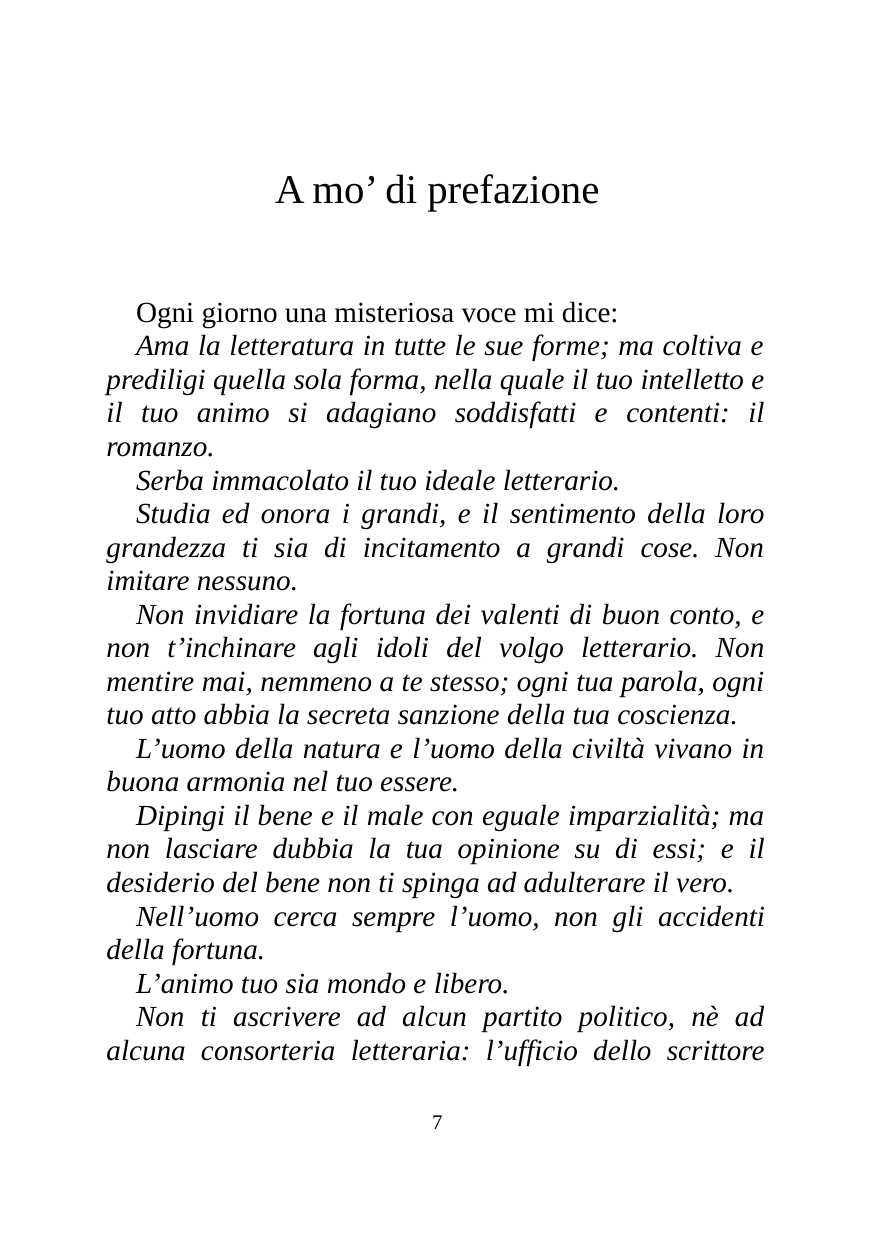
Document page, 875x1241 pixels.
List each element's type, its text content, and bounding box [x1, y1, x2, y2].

text Ama la letteratura in tutte le sue forme; ma coltiva e prediligi quella sola forma, nella quale il tuo intelletto e il tuo animo si adagiano soddisfatti e contenti: il romanzo. [106, 328, 768, 463]
text Studia ed onora i grandi, e il sentimento della loro grandezza ti sia di incitamento a grandi cose. Non imitare nessuno. [106, 496, 768, 597]
subtitle A mo’ di prefazione [106, 165, 768, 212]
text Serba immacolato il tuo ideale letterario. [106, 463, 768, 496]
text Non invidiare la fortuna dei valenti di buon conto, e non t’inchinare agli idoli del volgo letterario. Non mentire mai, nemmeno a te stesso; ogni tua parola, ogni tuo atto abbia la secreta sanzione della tua coscienza. [106, 597, 768, 731]
text Non ti ascrivere ad alcun partito politico, nè ad alcuna consorteria letteraria: l’ufficio dello scrittore [106, 999, 768, 1066]
text Dipingi il bene e il male con eguale imparzialità; ma non lasciare dubbia la tua opinione su di essi; e il desiderio del bene non ti spinga ad adulterare il vero. [106, 798, 768, 899]
text Nell’uomo cerca sempre l’uomo, non gli accidenti della fortuna. [106, 899, 768, 966]
text L’uomo della natura e l’uomo della civiltà vivano in buona armonia nel tuo essere. [106, 731, 768, 798]
text Ogni giorno una misteriosa voce mi dice: [106, 295, 768, 328]
text L’animo tuo sia mondo e libero. [106, 966, 768, 999]
